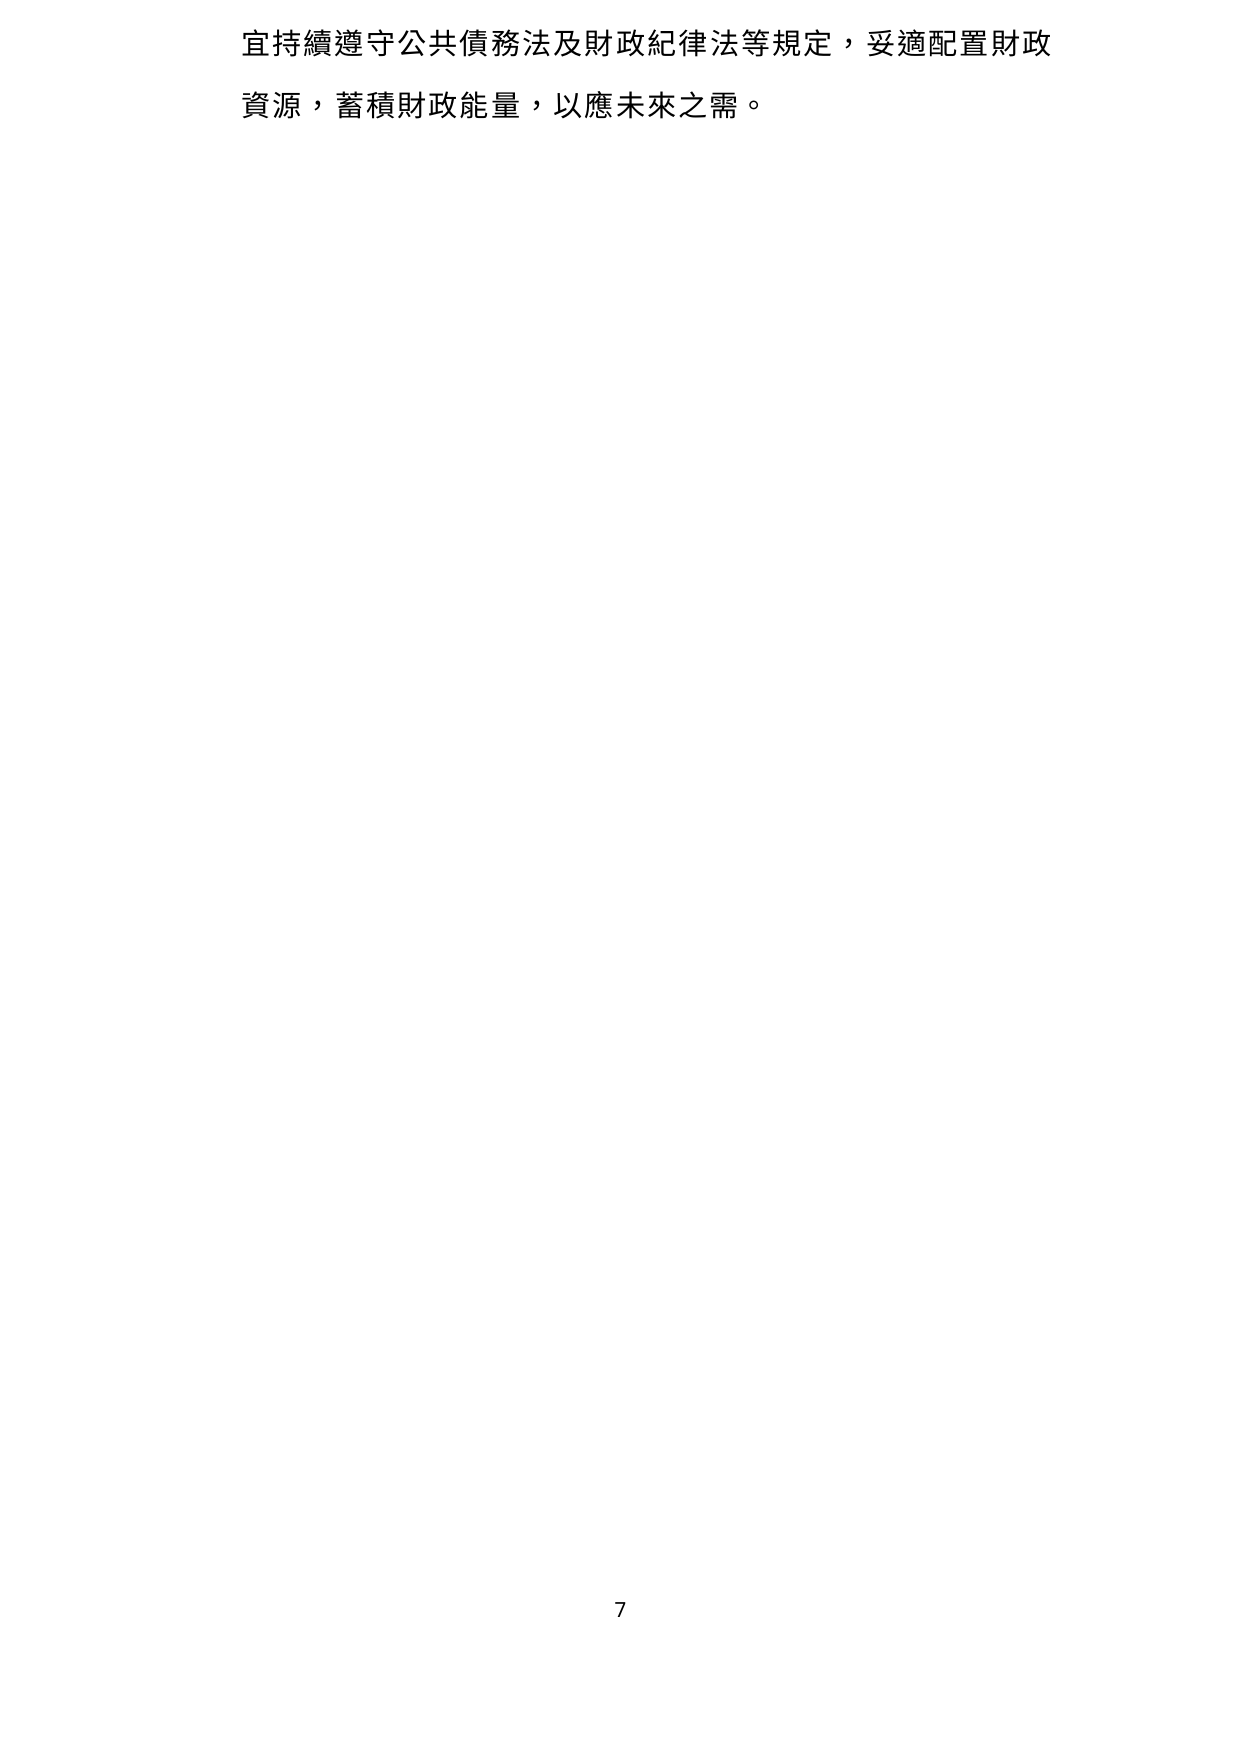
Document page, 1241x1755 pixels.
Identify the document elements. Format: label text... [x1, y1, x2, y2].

text 宜持續遵守公共債務法及財政紀律法等規定，妥適配置財政資源，蓄積財政能量，以應未來之需。 [236, 0, 1063, 125]
